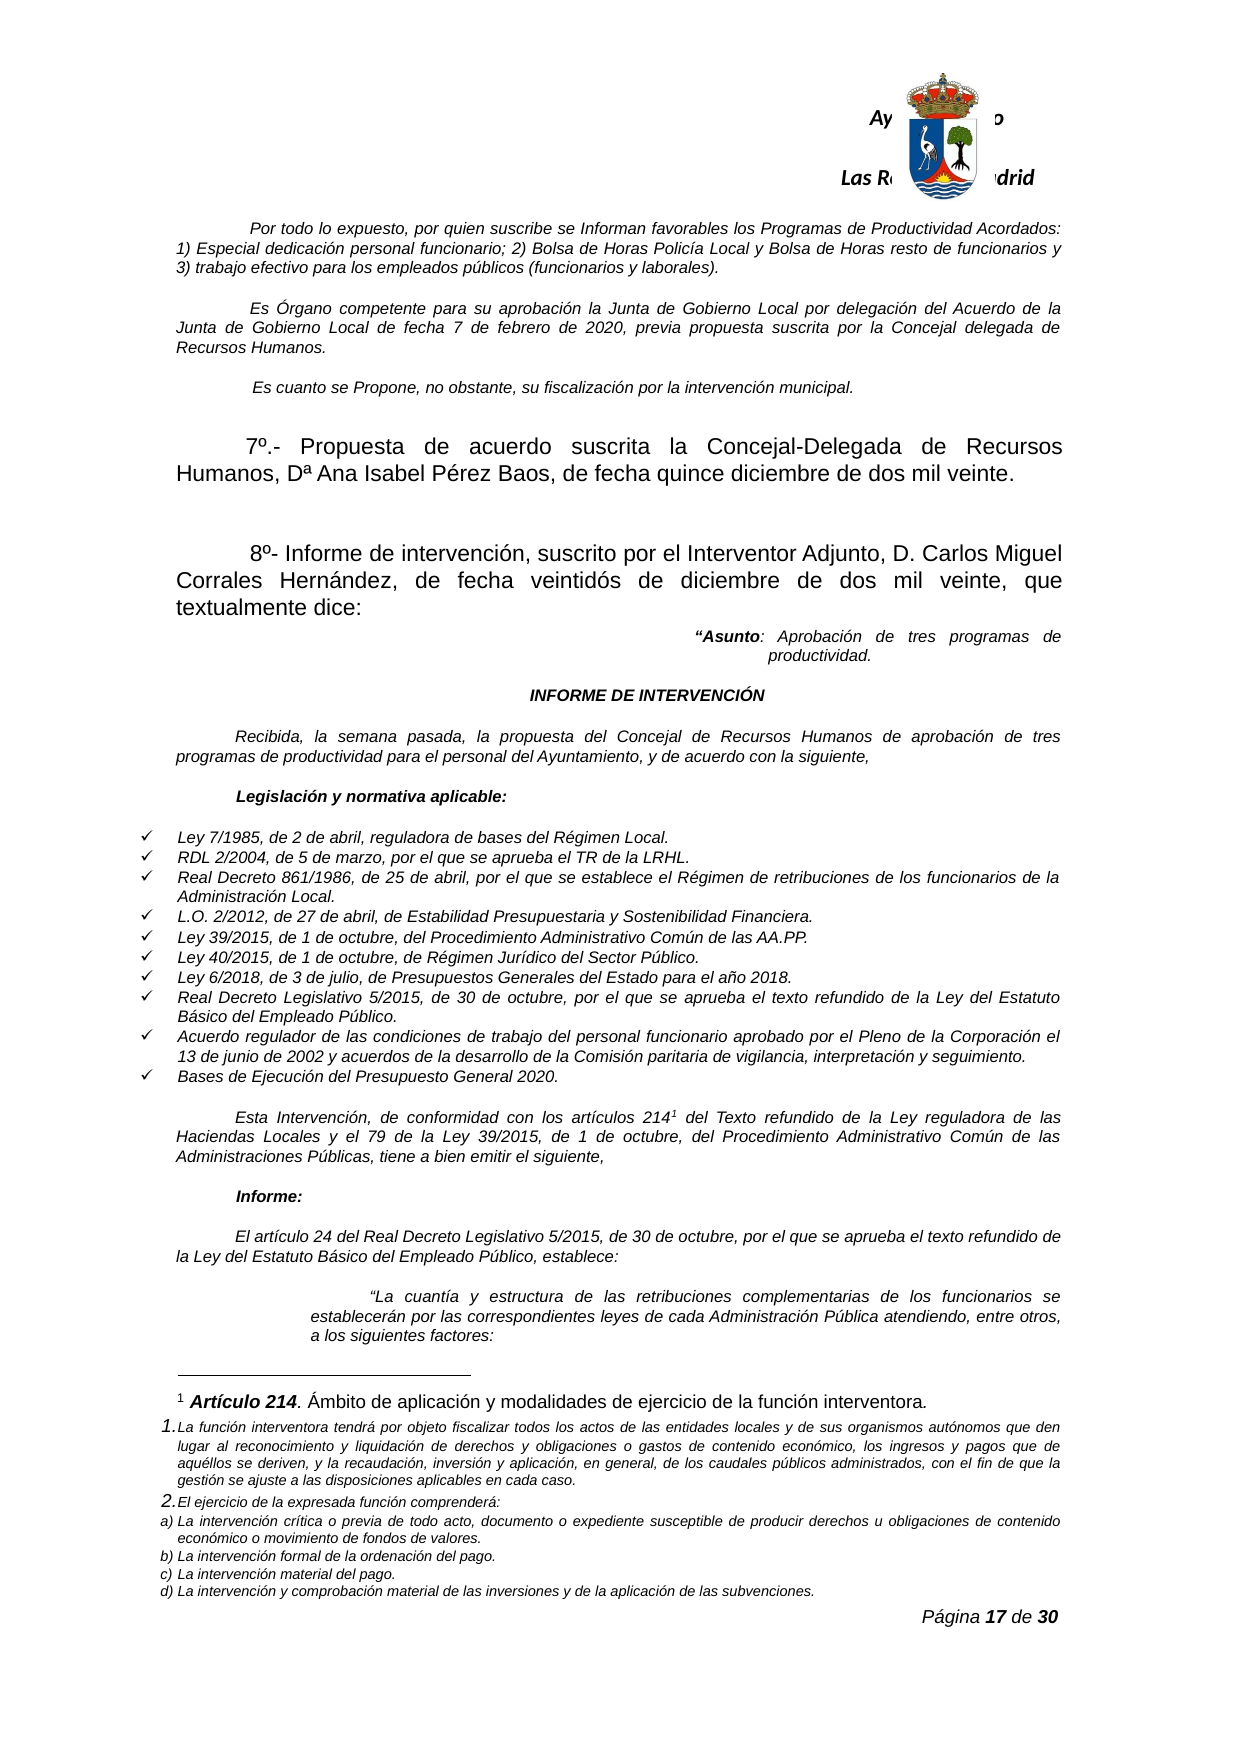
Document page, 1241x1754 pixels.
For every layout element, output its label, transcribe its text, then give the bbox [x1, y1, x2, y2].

list El ejercicio de la expresada función comprenderá: [161, 1490, 1063, 1511]
text “Asunto: Aprobación de tres programas de productividad. [694, 626, 1063, 665]
text Legislación y normativa aplicable: [236, 787, 1063, 806]
list Ley 40/2015, de 1 de octubre, de Régimen Jurídico del Sector Público. [140, 947, 1063, 967]
text Por todo lo expuesto, por quien suscribe se Informan favorables los Programas de Productividad Acordados: 1) Especial dedicación personal funcionario; 2) Bolsa de Horas Policía Local y Bolsa de Horas resto de funcionarios y 3) trabajo efectivo para los empleados públicos (funcionarios y laborales). [176, 219, 1063, 277]
list Acuerdo regulador de las condiciones de trabajo del personal funcionario aprobado por el Pleno de la Corporación el 13 de junio de 2002 y acuerdos de la desarrollo de la Comisión paritaria de vigilancia, interpretación y seguimiento. [140, 1027, 1063, 1066]
text Recibida, la semana pasada, la propuesta del Concejal de Recursos Humanos de aprobación de tres programas de productividad para el personal del Ayuntamiento, y de acuerdo con la siguiente, [176, 727, 1063, 766]
list La intervención formal de la ordenación del pago. [160, 1548, 1063, 1564]
list La intervención y comprobación material de las inversiones y de la aplicación de las subvenciones. [160, 1583, 1063, 1600]
list Real Decreto 861/1986, de 25 de abril, por el que se establece el Régimen de retribuciones de los funcionarios de la Administración Local. [140, 868, 1063, 906]
list Bases de Ejecución del Presupuesto General 2020. [140, 1067, 1063, 1086]
list Ley 6/2018, de 3 de julio, de Presupuestos Generales del Estado para el año 2018. [140, 968, 1063, 987]
list Ley 7/1985, de 2 de abril, reguladora de bases del Régimen Local. [140, 827, 1063, 847]
text 1 Artículo 214. Ámbito de aplicación y modalidades de ejercicio de la función interventora. [177, 1389, 1063, 1413]
text INFORME DE INTERVENCIÓN [237, 686, 1063, 705]
text Es cuanto se Propone, no obstante, su fiscalización por la intervención municipal. [252, 378, 1063, 397]
list RDL 2/2004, de 5 de marzo, por el que se aprueba el TR de la LRHL. [140, 848, 1063, 867]
list La función interventora tendrá por objeto fiscalizar todos los actos de las entidades locales y de sus organismos autónomos que den lugar al reconocimiento y liquidación de derechos y obligaciones o gastos de contenido económico, los ingresos y pagos que de aquéllos se deriven, y la recaudación, inversión y aplicación, en general, de los caudales públicos administrados, con el fin de que la gestión se ajuste a las disposiciones aplicables en cada caso. [161, 1415, 1063, 1489]
text Esta Intervención, de conformidad con los artículos 2141 del Texto refundido de la Ley reguladora de las Haciendas Locales y el 79 de la Ley 39/2015, de 1 de octubre, del Procedimiento Administrativo Común de las Administraciones Públicas, tiene a bien emitir el siguiente, [176, 1107, 1063, 1166]
list Ley 39/2015, de 1 de octubre, del Procedimiento Administrativo Común de las AA.PP. [140, 927, 1063, 947]
list Real Decreto Legislativo 5/2015, de 30 de octubre, por el que se aprueba el texto refundido de la Ley del Estatuto Básico del Empleado Público. [140, 988, 1063, 1026]
list L.O. 2/2012, de 27 de abril, de Estabilidad Presupuestaria y Sostenibilidad Financiera. [140, 907, 1063, 927]
text Informe: [236, 1187, 1063, 1206]
text “La cuantía y estructura de las retribuciones complementarias de los funcionarios se establecerán por las correspondientes leyes de cada Administración Pública atendiendo, entre otros, a los siguientes factores: [310, 1287, 1063, 1345]
text 7º.- Propuesta de acuerdo suscrita la Concejal-Delegada de Recursos Humanos, Dª Ana Isabel Pérez Baos, de fecha quince diciembre de dos mil veinte. [176, 433, 1063, 486]
text El artículo 24 del Real Decreto Legislativo 5/2015, de 30 de octubre, por el que se aprueba el texto refundido de la Ley del Estatuto Básico del Empleado Público, establece: [176, 1227, 1063, 1266]
list La intervención crítica o previa de todo acto, documento o expediente susceptible de producir derechos u obligaciones de contenido económico o movimiento de fondos de valores. [160, 1512, 1063, 1547]
text Es Órgano competente para su aprobación la Junta de Gobierno Local por delegación del Acuerdo de la Junta de Gobierno Local de fecha 7 de febrero de 2020, previa propuesta suscrita por la Concejal delegada de Recursos Humanos. [176, 298, 1063, 357]
text 8º- Informe de intervención, suscrito por el Interventor Adjunto, D. Carlos Miguel Corrales Hernández, de fecha veintidós de diciembre de dos mil veinte, que textualmente dice: [176, 539, 1063, 620]
list La intervención material del pago. [160, 1565, 1063, 1582]
